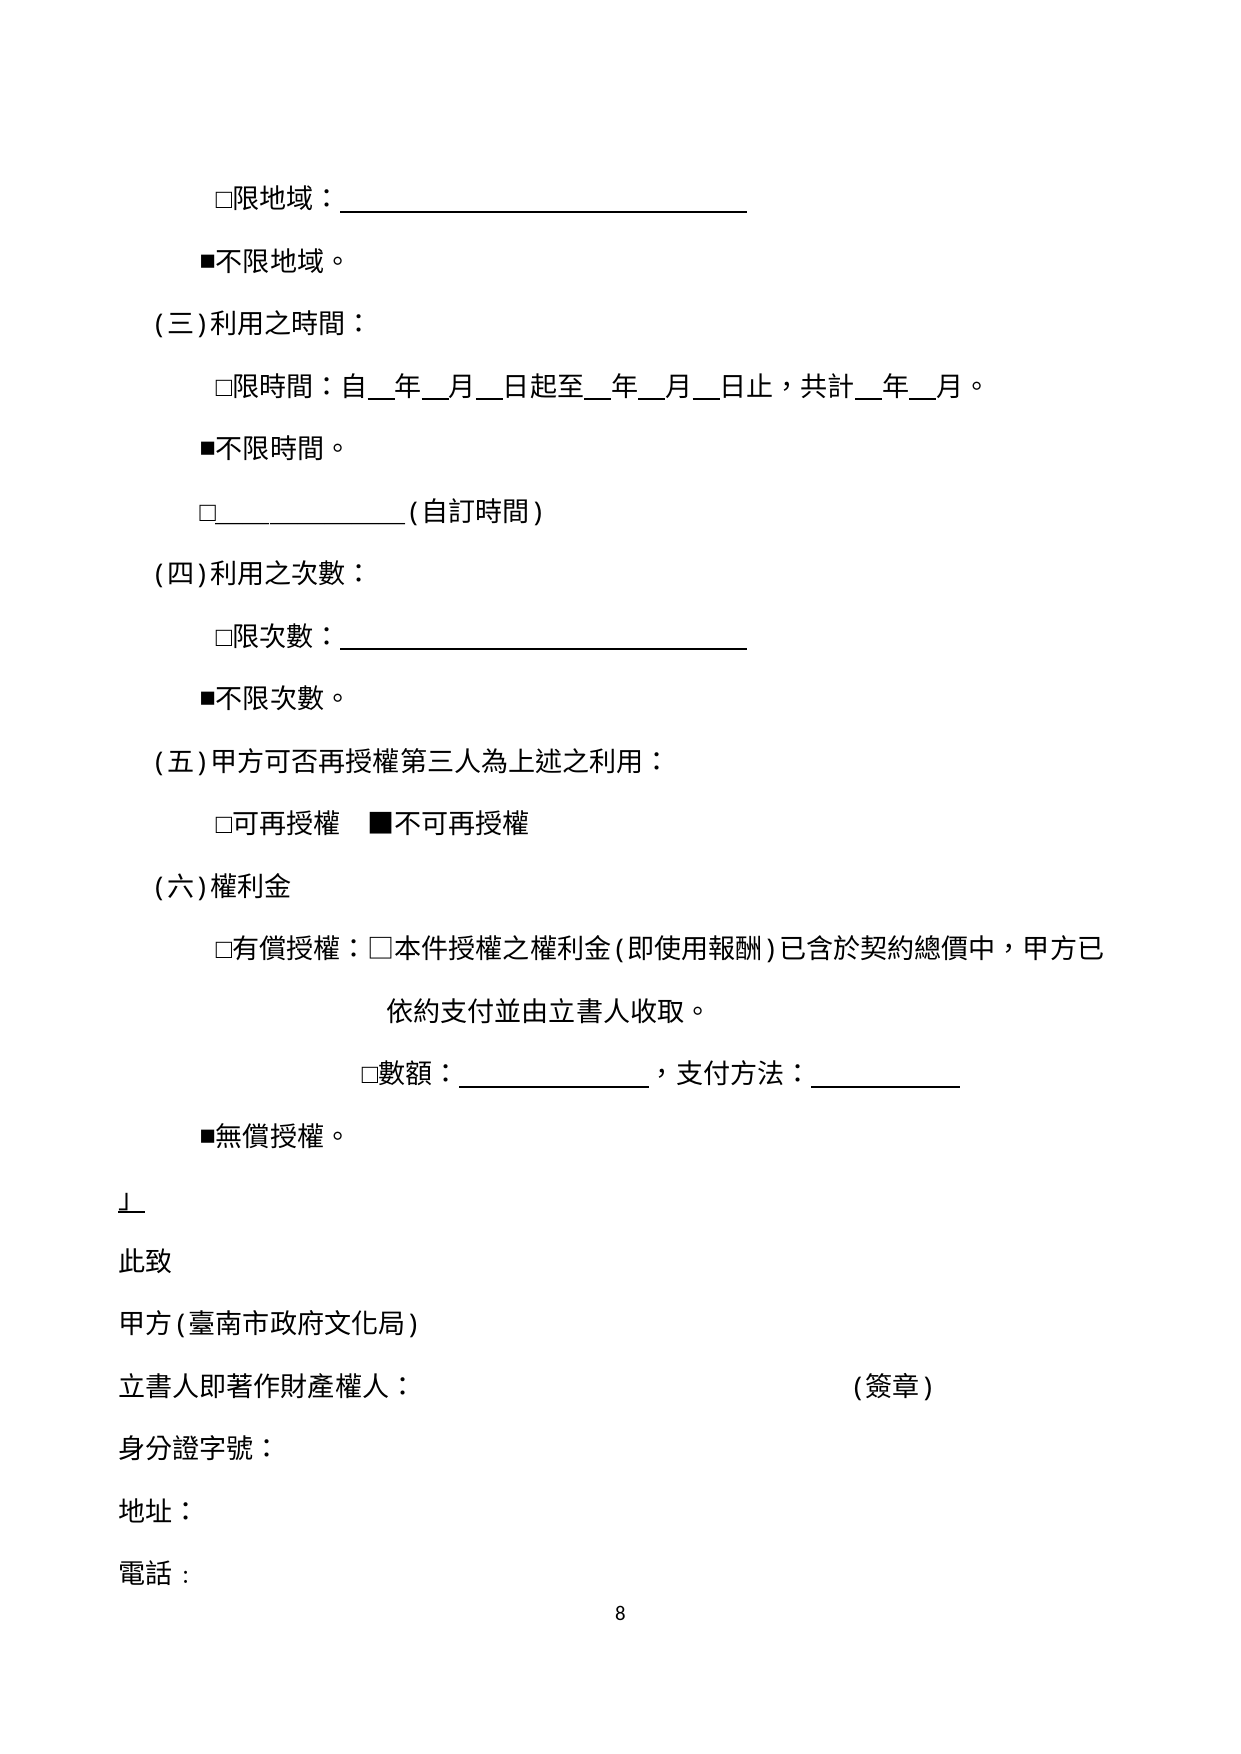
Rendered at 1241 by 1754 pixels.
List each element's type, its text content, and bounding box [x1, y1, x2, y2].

text 身分證字號： [118, 1405, 1122, 1467]
text □可再授權 ■不可再授權 [118, 780, 1122, 842]
text (四)利用之次數： [118, 530, 1122, 592]
text □限次數： [118, 592, 1122, 655]
text 」 [118, 1155, 1122, 1217]
text 立書人即著作財產權人： (簽章) [118, 1342, 1122, 1405]
text ■不限時間。 [118, 405, 1122, 467]
text (六)權利金 [118, 842, 1122, 905]
text (五)甲方可否再授權第三人為上述之利用： [118, 717, 1122, 780]
text 地址： [118, 1467, 1122, 1530]
text ■不限地域。 [118, 217, 1122, 280]
text □有償授權：□本件授權之權利金(即使用報酬)已含於契約總價中，甲方已依約支付並由立書人收取。 [118, 905, 1122, 1030]
text □＿＿＿＿＿＿＿(自訂時間) [118, 467, 1122, 530]
text 此致 [118, 1217, 1122, 1280]
text (三)利用之時間： [118, 280, 1122, 342]
text □限地域： [118, 155, 1122, 217]
text ■不限次數。 [118, 655, 1122, 717]
text □限時間：自 年 月 日起至 年 月 日止，共計 年 月。 [118, 342, 1122, 405]
text 電話﹕ [118, 1530, 1122, 1592]
text 甲方(臺南市政府文化局) [118, 1280, 1122, 1342]
text □數額： ，支付方法： [362, 1030, 1122, 1092]
text ■無償授權。 [118, 1092, 1122, 1155]
